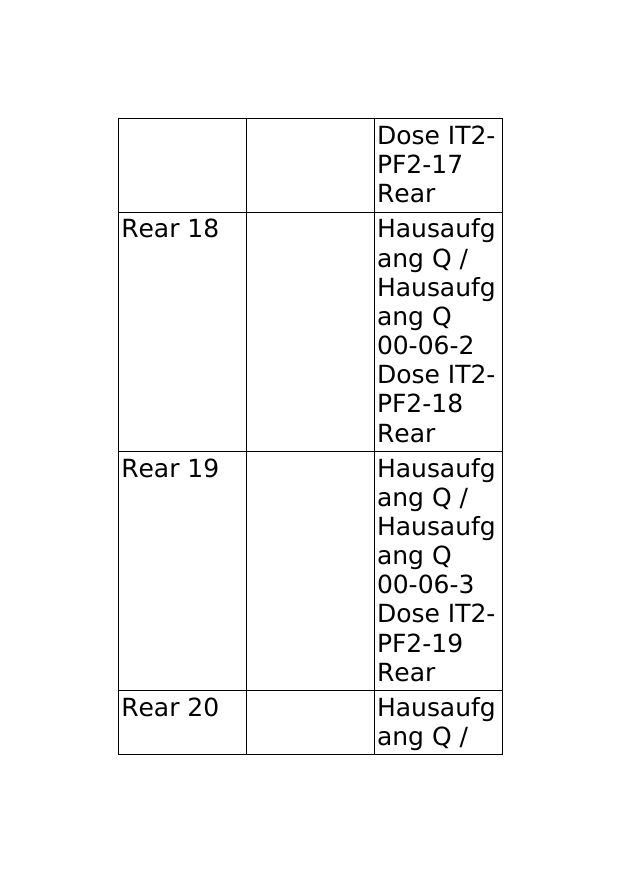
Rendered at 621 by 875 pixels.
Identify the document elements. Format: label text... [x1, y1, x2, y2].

table_cell [247, 452, 374, 690]
table_cell Hausaufgang Q / Hausaufgang Q 00-06-2 Dose IT2-PF2-18 Rear [375, 213, 502, 451]
table_cell Rear 18 [119, 213, 246, 451]
table_cell Hausaufgang Q / Hausaufgang Q 00-06-3 Dose IT2-PF2-19 Rear [375, 452, 502, 690]
table_cell [119, 119, 246, 212]
table_cell [247, 691, 374, 754]
table_cell Hausaufgang Q / [375, 691, 502, 754]
table_cell [247, 213, 374, 451]
table_cell [247, 119, 374, 212]
table_cell Rear 19 [119, 452, 246, 690]
table_cell Rear 20 [119, 691, 246, 754]
table_cell Dose IT2-PF2-17 Rear [375, 119, 502, 212]
